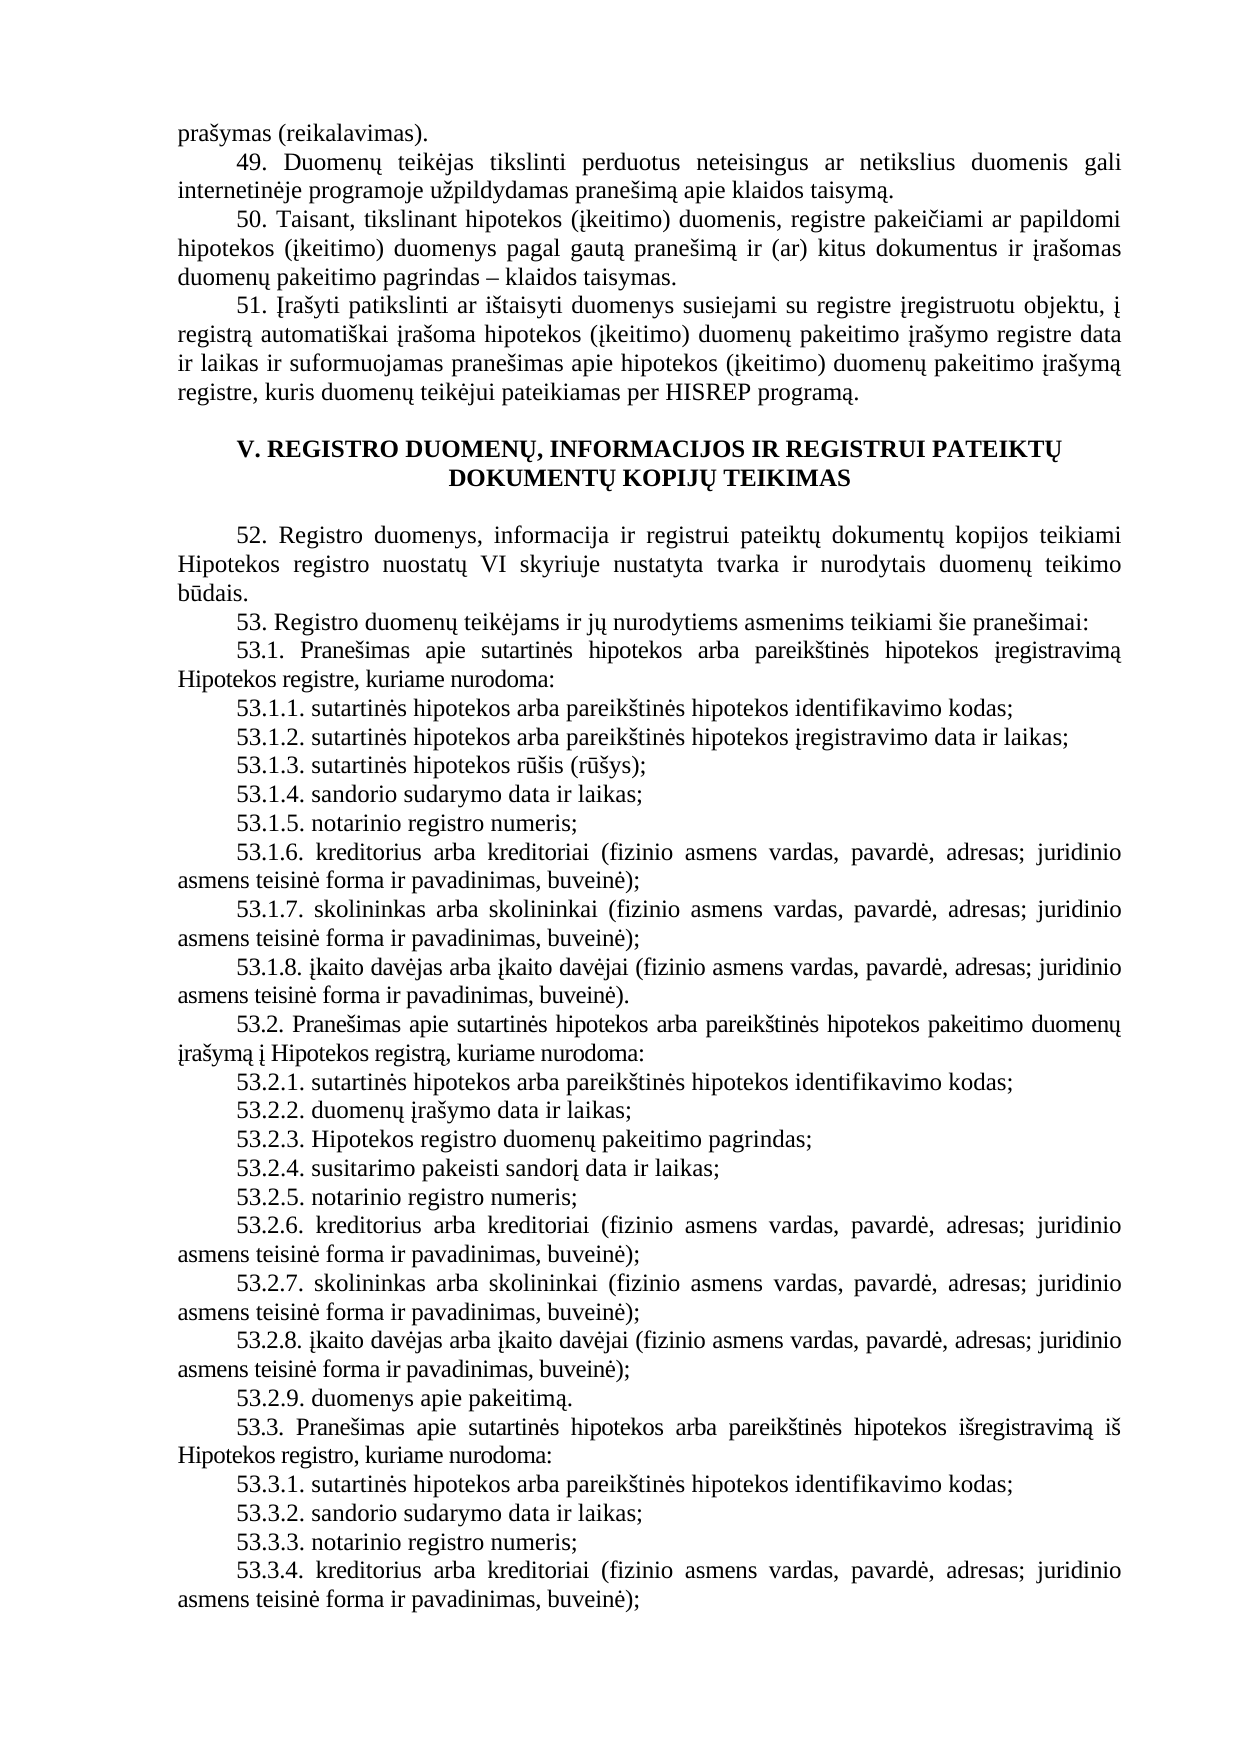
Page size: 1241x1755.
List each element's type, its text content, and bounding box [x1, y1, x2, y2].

text 53.3.2. sandorio sudarymo data ir laikas; [177, 1498, 1122, 1527]
text 53.3. Pranešimas apie sutartinės hipotekos arba pareikštinės hipotekos išregistravimą iš Hipotekos registro, kuriame nurodoma: [177, 1412, 1122, 1469]
text 53.3.3. notarinio registro numeris; [177, 1527, 1122, 1556]
text 53.2.1. sutartinės hipotekos arba pareikštinės hipotekos identifikavimo kodas; [177, 1067, 1122, 1096]
text 53.2.6. kreditorius arba kreditoriai (fizinio asmens vardas, pavardė, adresas; juridinio asmens teisinė forma ir pavadinimas, buveinė); [177, 1211, 1122, 1268]
text 53.2.5. notarinio registro numeris; [177, 1182, 1122, 1211]
text 53.1.7. skolininkas arba skolininkai (fizinio asmens vardas, pavardė, adresas; juridinio asmens teisinė forma ir pavadinimas, buveinė); [177, 894, 1122, 952]
text 53.2.4. susitarimo pakeisti sandorį data ir laikas; [177, 1153, 1122, 1182]
text 53.1.8. įkaito davėjas arba įkaito davėjai (fizinio asmens vardas, pavardė, adresas; juridinio asmens teisinė forma ir pavadinimas, buveinė). [177, 952, 1122, 1009]
text 53.1.1. sutartinės hipotekos arba pareikštinės hipotekos identifikavimo kodas; [177, 693, 1122, 722]
text 53.2. Pranešimas apie sutartinės hipotekos arba pareikštinės hipotekos pakeitimo duomenų įrašymą į Hipotekos registrą, kuriame nurodoma: [177, 1009, 1122, 1067]
text 53.2.2. duomenų įrašymo data ir laikas; [177, 1096, 1122, 1124]
text 52. Registro duomenys, informacija ir registrui pateiktų dokumentų kopijos teikiami Hipotekos registro nuostatų VI skyriuje nustatyta tvarka ir nurodytais duomenų teikimo būdais. [177, 521, 1122, 607]
text 53.2.3. Hipotekos registro duomenų pakeitimo pagrindas; [177, 1124, 1122, 1153]
text 53.2.9. duomenys apie pakeitimą. [177, 1383, 1122, 1412]
text 53.1.4. sandorio sudarymo data ir laikas; [177, 779, 1122, 808]
text 53.3.4. kreditorius arba kreditoriai (fizinio asmens vardas, pavardė, adresas; juridinio asmens teisinė forma ir pavadinimas, buveinė); [177, 1556, 1122, 1613]
text 53.1.6. kreditorius arba kreditoriai (fizinio asmens vardas, pavardė, adresas; juridinio asmens teisinė forma ir pavadinimas, buveinė); [177, 837, 1122, 894]
text 53.2.8. įkaito davėjas arba įkaito davėjai (fizinio asmens vardas, pavardė, adresas; juridinio asmens teisinė forma ir pavadinimas, buveinė); [177, 1326, 1122, 1383]
text 53.2.7. skolininkas arba skolininkai (fizinio asmens vardas, pavardė, adresas; juridinio asmens teisinė forma ir pavadinimas, buveinė); [177, 1268, 1122, 1326]
text 53.3.1. sutartinės hipotekos arba pareikštinės hipotekos identifikavimo kodas; [177, 1469, 1122, 1498]
text prašymas (reikalavimas). [177, 118, 1122, 147]
text 51. Įrašyti patikslinti ar ištaisyti duomenys susiejami su registre įregistruotu objektu, į registrą automatiškai įrašoma hipotekos (įkeitimo) duomenų pakeitimo įrašymo registre data ir laikas ir suformuojamas pranešimas apie hipotekos (įkeitimo) duomenų pakeitimo įrašymą registre, kuris duomenų teikėjui pateikiamas per HISREP programą. [177, 291, 1122, 406]
text 53.1.2. sutartinės hipotekos arba pareikštinės hipotekos įregistravimo data ir laikas; [177, 722, 1122, 751]
text 53.1.3. sutartinės hipotekos rūšis (rūšys); [177, 751, 1122, 779]
text 53. Registro duomenų teikėjams ir jų nurodytiems asmenims teikiami šie pranešimai: [177, 607, 1122, 636]
text 53.1. Pranešimas apie sutartinės hipotekos arba pareikštinės hipotekos įregistravimą Hipotekos registre, kuriame nurodoma: [177, 636, 1122, 693]
text V. REGISTRO DUOMENŲ, INFORMACIJOS IR REGISTRUI PATEIKTŲ DOKUMENTŲ KOPIJŲ TEIKIMAS [177, 434, 1122, 492]
text 50. Taisant, tikslinant hipotekos (įkeitimo) duomenis, registre pakeičiami ar papildomi hipotekos (įkeitimo) duomenys pagal gautą pranešimą ir (ar) kitus dokumentus ir įrašomas duomenų pakeitimo pagrindas – klaidos taisymas. [177, 204, 1122, 291]
text 53.1.5. notarinio registro numeris; [177, 808, 1122, 837]
text 49. Duomenų teikėjas tikslinti perduotus neteisingus ar netikslius duomenis gali internetinėje programoje užpildydamas pranešimą apie klaidos taisymą. [177, 147, 1122, 204]
